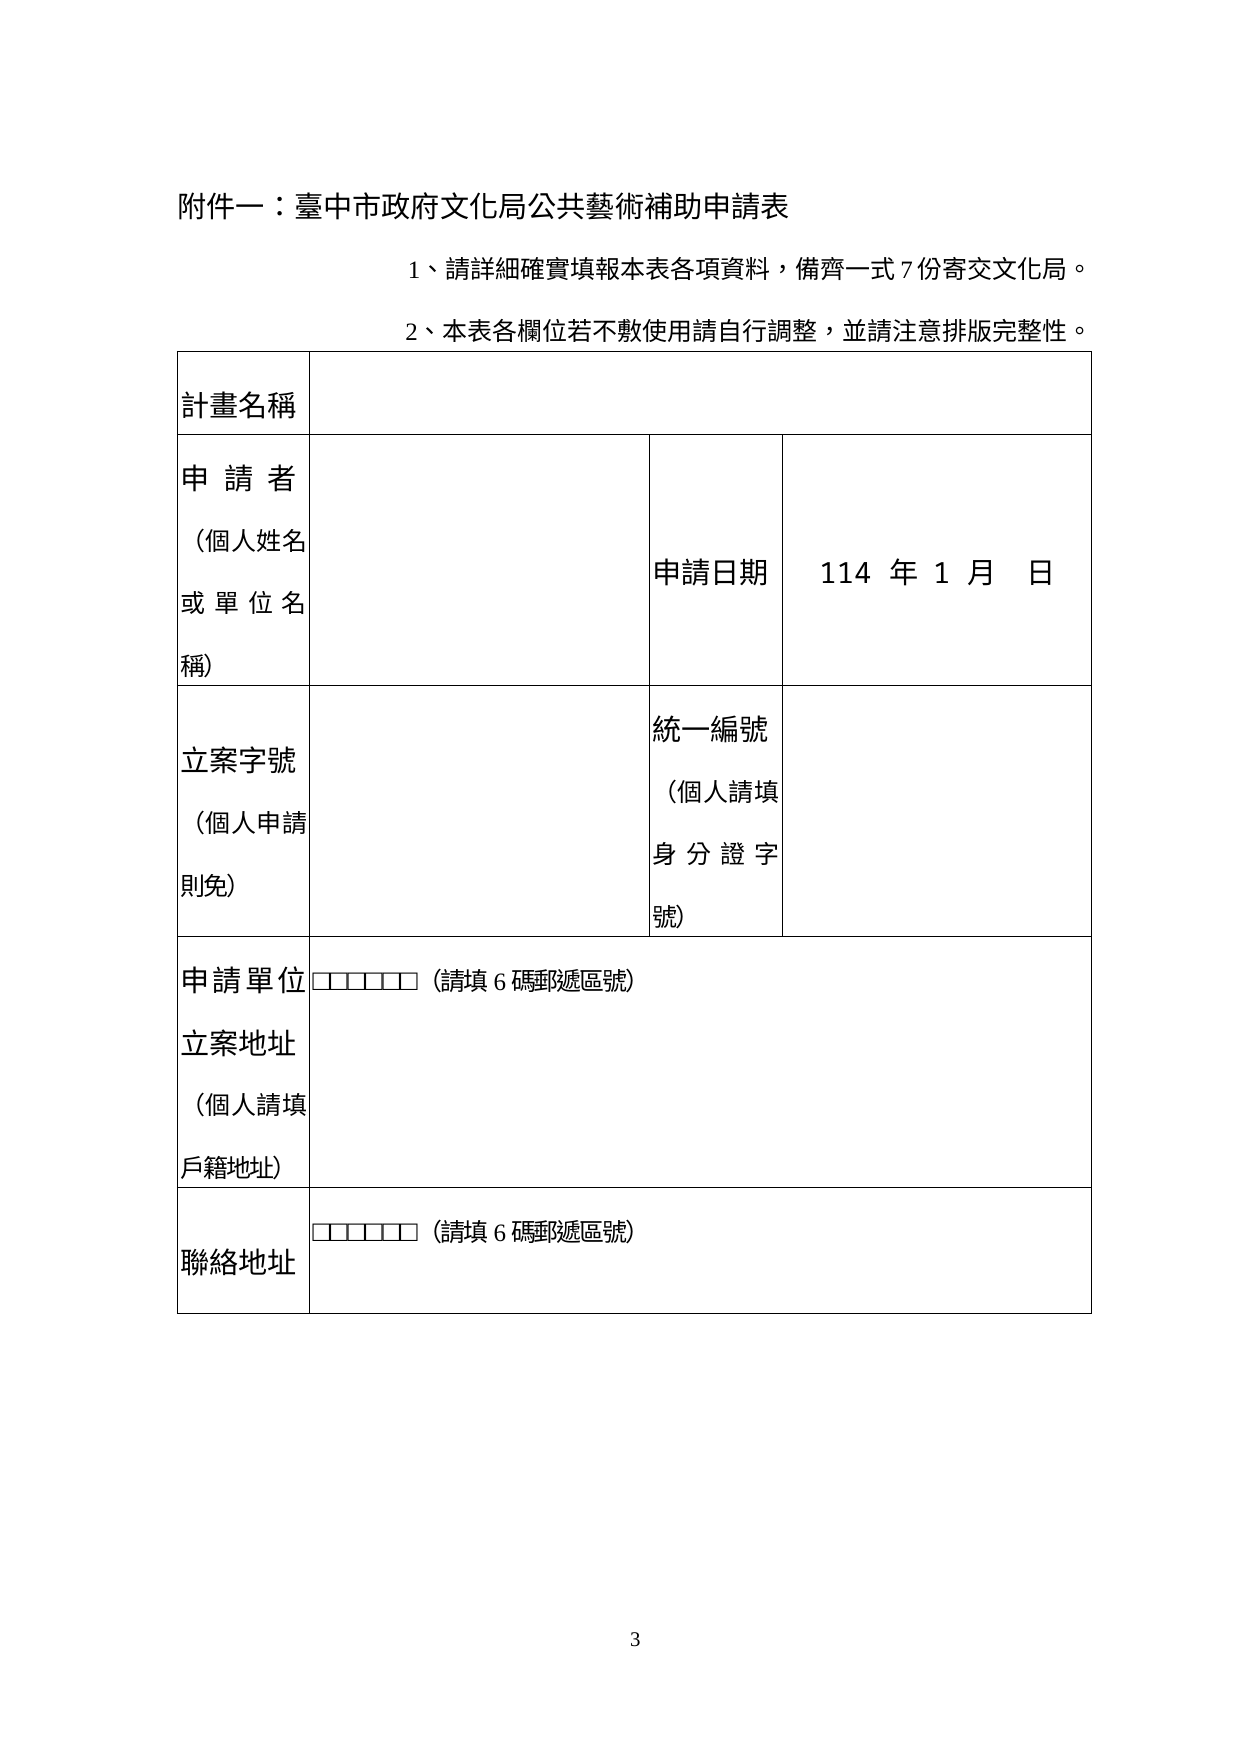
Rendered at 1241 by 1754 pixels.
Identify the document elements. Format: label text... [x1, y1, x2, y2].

text 1、請詳細確實填報本表各項資料，備齊一式7份寄交文化局。 [177, 226, 1092, 288]
table_cell [310, 686, 649, 936]
table_cell 申 請 者 （個人姓名或單位名稱） [178, 435, 309, 685]
text 附件一：臺中市政府文化局公共藝術補助申請表 [177, 163, 1092, 226]
table_cell 立案字號 （個人申請則免） [178, 686, 309, 936]
table_cell □□□□□□（請填6碼郵遞區號） [310, 1188, 1091, 1312]
table_cell 申請日期 [650, 435, 782, 685]
table_header [310, 352, 1091, 434]
table_cell 114 年 1 月 日 [783, 435, 1091, 685]
table_header 計畫名稱 [178, 352, 309, 434]
text 2、本表各欄位若不敷使用請自行調整，並請注意排版完整性。 [177, 288, 1092, 351]
table_cell [310, 435, 649, 685]
table_cell [783, 686, 1091, 936]
table_cell 申請單位立案地址 （個人請填戶籍地址） [178, 937, 309, 1187]
table_cell □□□□□□（請填6碼郵遞區號） [310, 937, 1091, 1187]
table_cell 聯絡地址 [178, 1188, 309, 1312]
table_cell 統一編號 （個人請填身分證字號） [650, 686, 782, 936]
